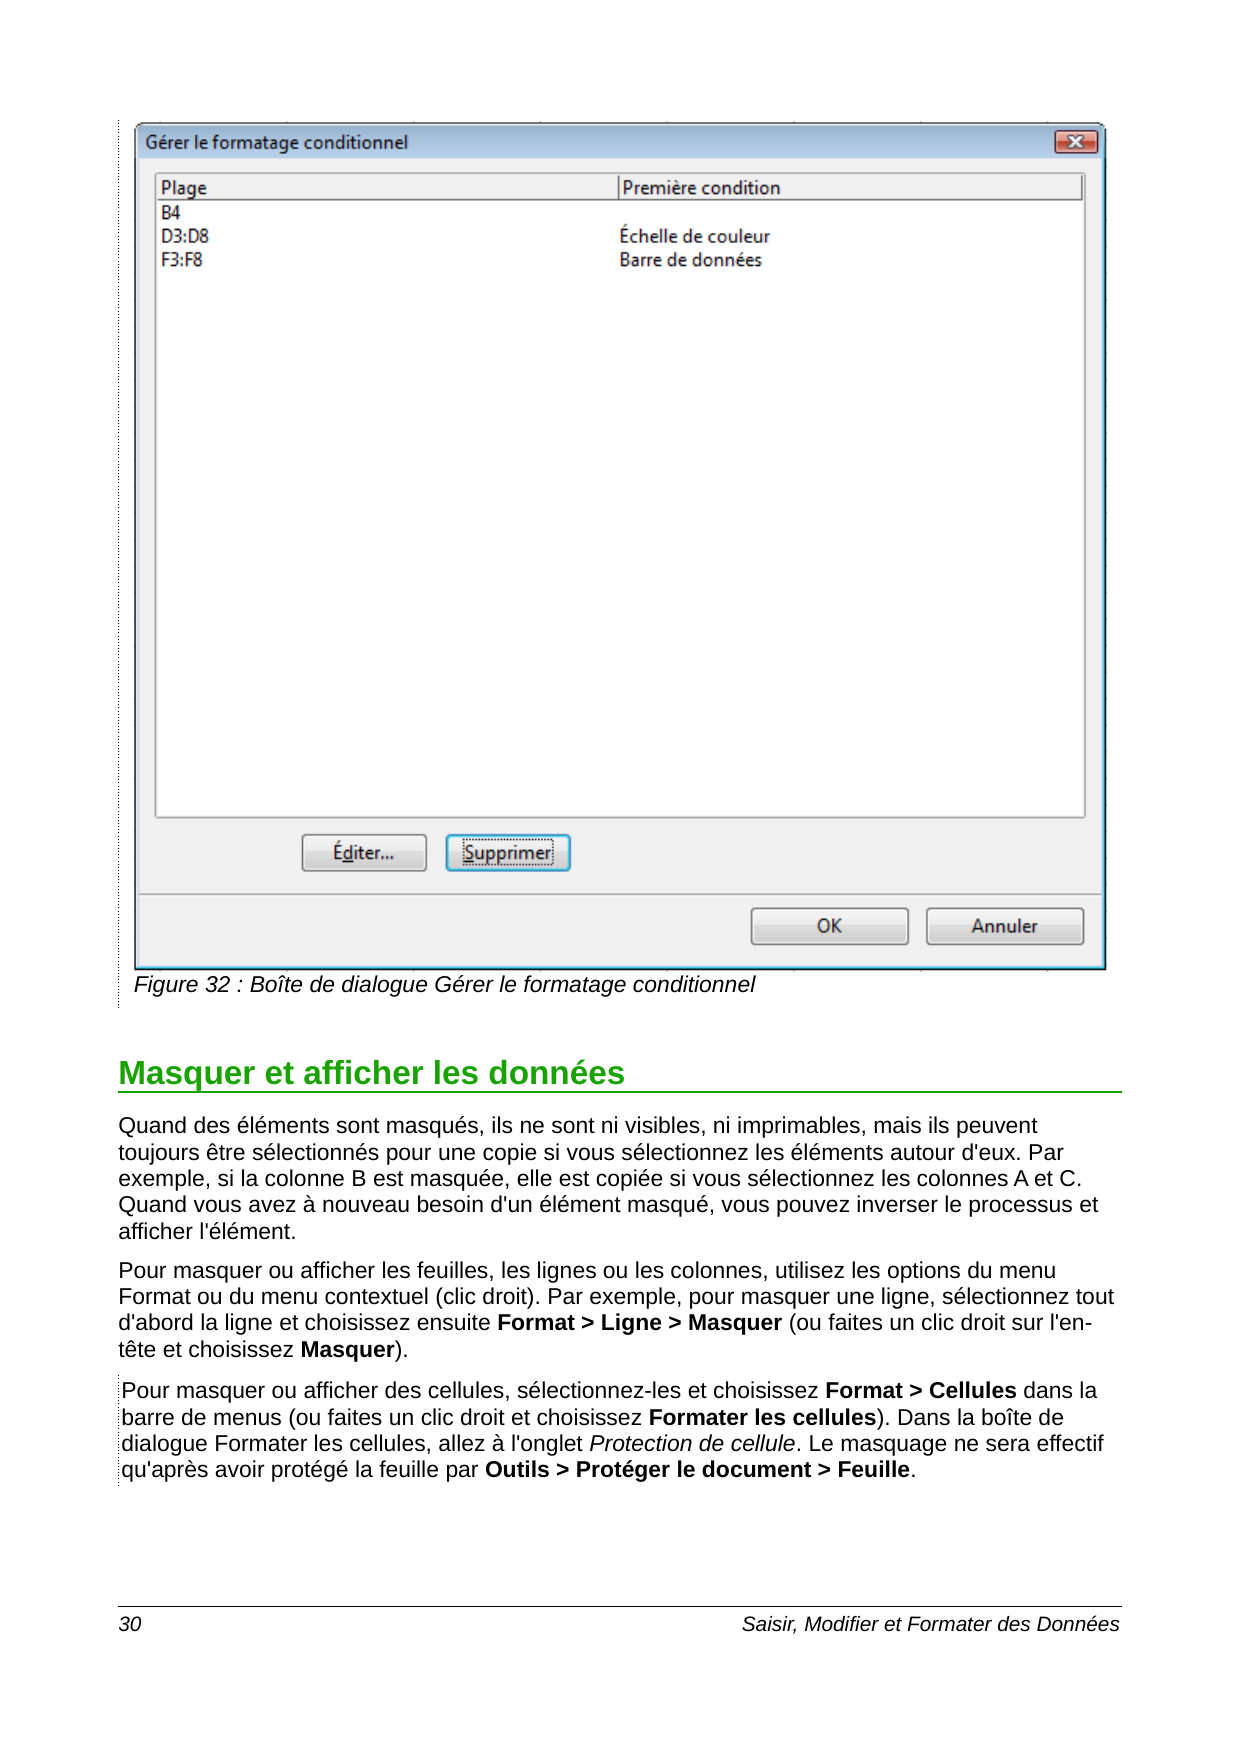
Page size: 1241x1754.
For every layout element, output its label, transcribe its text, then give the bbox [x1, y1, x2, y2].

text Pour masquer ou afficher des cellules, sélectionnez-les et choisissez Format > Cellules dans la barre de menus (ou faites un clic droit et choisissez Formater les cellules). Dans la boîte de dialogue Formater les cellules, allez à l'onglet Protection de cellule. Le masquage ne sera effectif qu'après avoir protégé la feuille par Outils > Protéger le document > Feuille. [118, 1374, 1122, 1486]
text Quand des éléments sont masqués, ils ne sont ni visibles, ni imprimables, mais ils peuvent toujours être sélectionnés pour une copie si vous sélectionnez les éléments autour d'eux. Par exemple, si la colonne B est masquée, elle est copiée si vous sélectionnez les colonnes A et C. Quand vous avez à nouveau besoin d'un élément masqué, vous pouvez inverser le processus et afficher l'élément. [118, 1112, 1122, 1244]
subtitle Masquer et afficher les données [118, 1053, 1122, 1091]
text Figure 32 : Boîte de dialogue Gérer le formatage conditionnel [133, 972, 1107, 997]
text Pour masquer ou afficher les feuilles, les lignes ou les colonnes, utilisez les options du menu Format ou du menu contextuel (clic droit). Par exemple, pour masquer une ligne, sélectionnez tout d'abord la ligne et choisissez ensuite Format > Ligne > Masquer (ou faites un clic droit sur l'en-tête et choisissez Masquer). [118, 1257, 1122, 1362]
picture [133, 121, 1108, 972]
